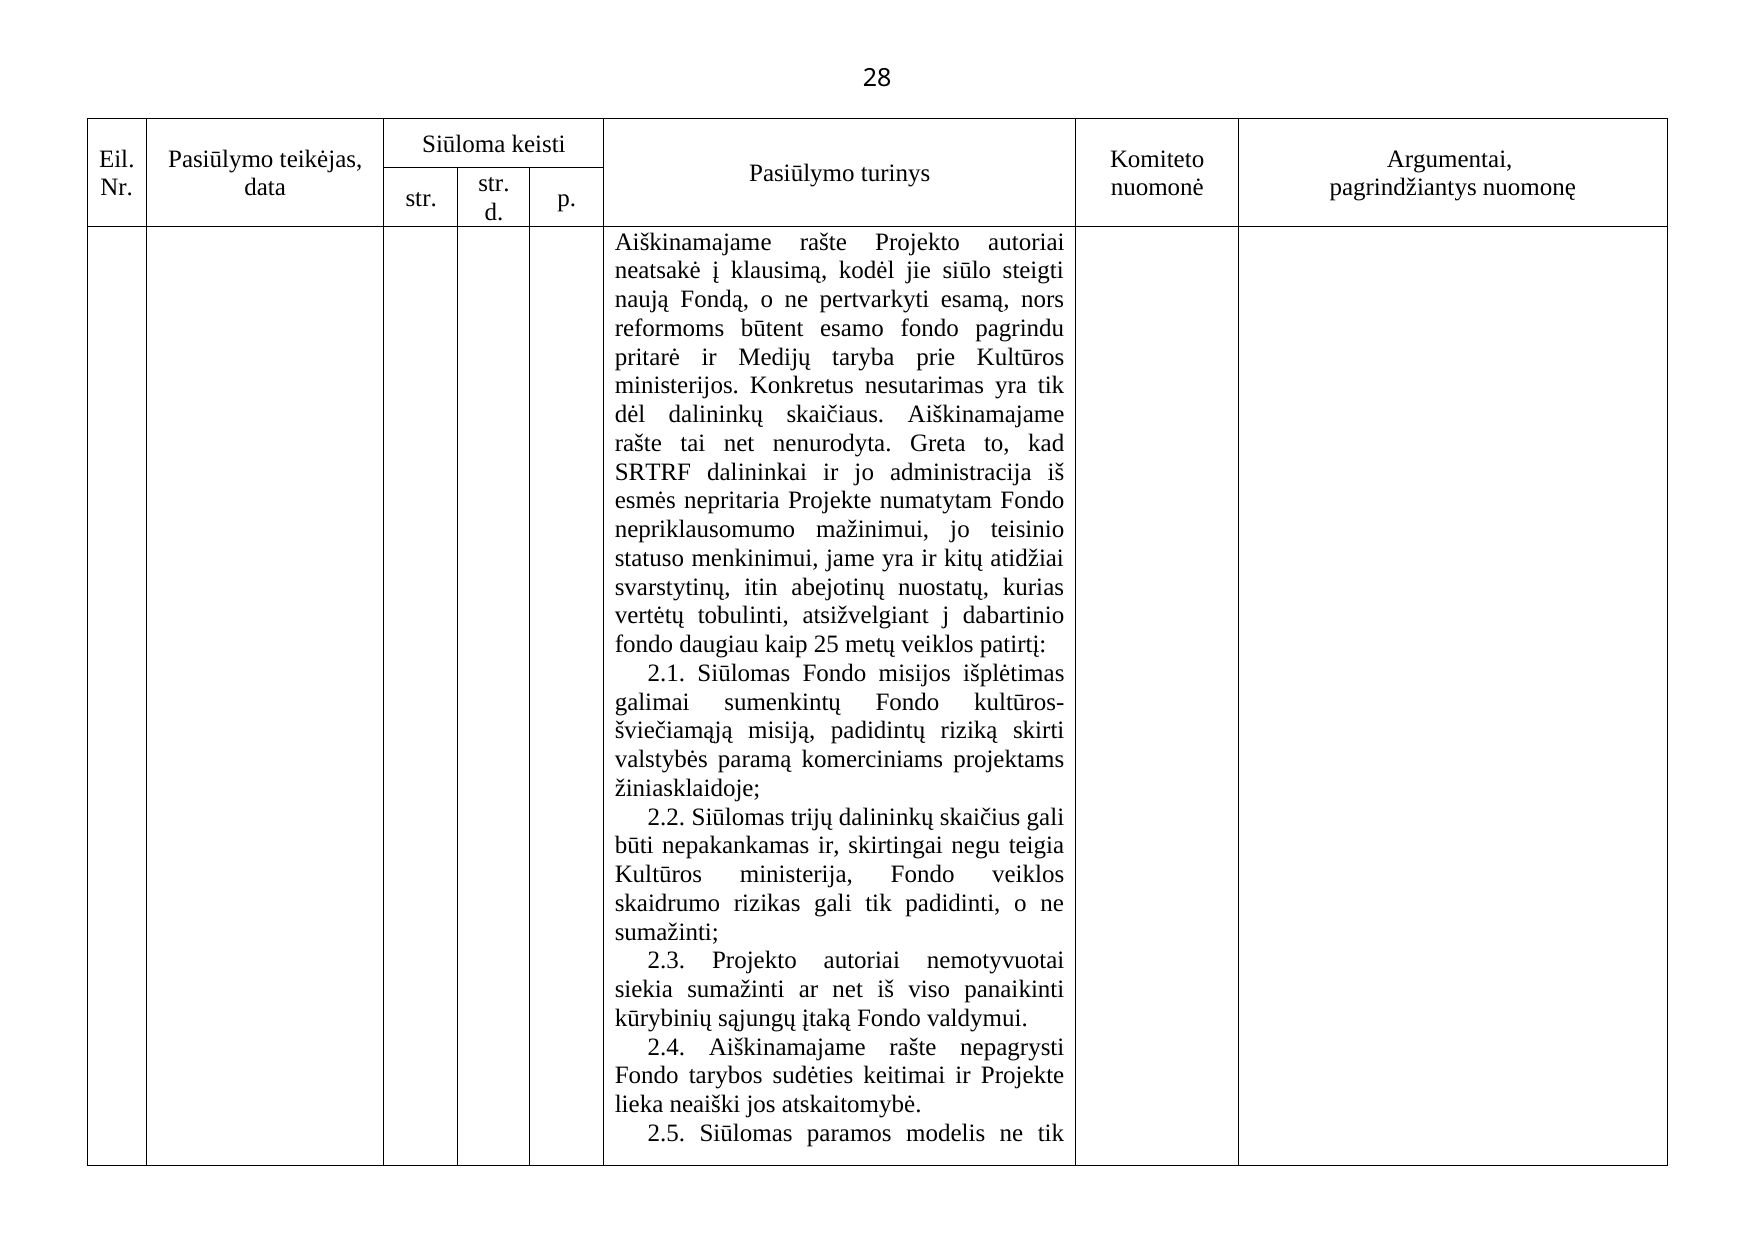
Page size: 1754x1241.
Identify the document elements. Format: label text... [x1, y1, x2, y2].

table_cell [88, 227, 146, 1165]
table_cell [1239, 227, 1667, 1165]
table_header Siūloma keisti [384, 119, 603, 167]
table_header Argumentai, pagrindžiantys nuomonę [1239, 119, 1667, 226]
table_cell [384, 227, 457, 1165]
table_header Pasiūlymo teikėjas, data [147, 119, 383, 226]
table_header Eil. Nr. [88, 119, 146, 226]
table_cell [1076, 227, 1238, 1165]
table_cell str. d. [458, 168, 529, 226]
table_cell [147, 227, 383, 1165]
table_cell [458, 227, 529, 1165]
table_header Komiteto nuomonė [1076, 119, 1238, 226]
table_cell Aiškinamajame rašte Projekto autoriai neatsakė į klausimą, kodėl jie siūlo steigti naują Fondą, o ne pertvarkyti esamą, nors reformoms būtent esamo fondo pagrindu pritarė ir Medijų taryba prie Kultūros ministerijos. Konkretus nesutarimas yra tik dėl dalininkų skaičiaus. Aiškinamajame rašte tai net nenurodyta. Greta to, kad SRTRF dalininkai ir jo administracija iš esmės nepritaria Projekte numatytam Fondo nepriklausomumo mažinimui, jo teisinio statuso menkinimui, jame yra ir kitų atidžiai svarstytinų, itin abejotinų nuostatų, kurias vertėtų tobulinti, atsižvelgiant j dabartinio fondo daugiau kaip 25 metų veiklos patirtį: 2.1. Siūlomas Fondo misijos išplėtimas galimai sumenkintų Fondo kultūros-šviečiamąją misiją, padidintų riziką skirti valstybės paramą komerciniams projektams žiniasklaidoje; 2.2. Siūlomas trijų dalininkų skaičius gali būti nepakankamas ir, skirtingai negu teigia Kultūros ministerija, Fondo veiklos skaidrumo rizikas gali tik padidinti, o ne sumažinti; 2.3. Projekto autoriai nemotyvuotai siekia sumažinti ar net iš viso panaikinti kūrybinių sąjungų įtaką Fondo valdymui. 2.4. Aiškinamajame rašte nepagrysti Fondo tarybos sudėties keitimai ir Projekte lieka neaiški jos atskaitomybė. 2.5. Siūlomas paramos modelis ne tik [604, 227, 1075, 1165]
table_cell p. [530, 168, 603, 226]
table_cell str. [384, 168, 457, 226]
table_cell [530, 227, 603, 1165]
table_header Pasiūlymo turinys [604, 119, 1075, 226]
